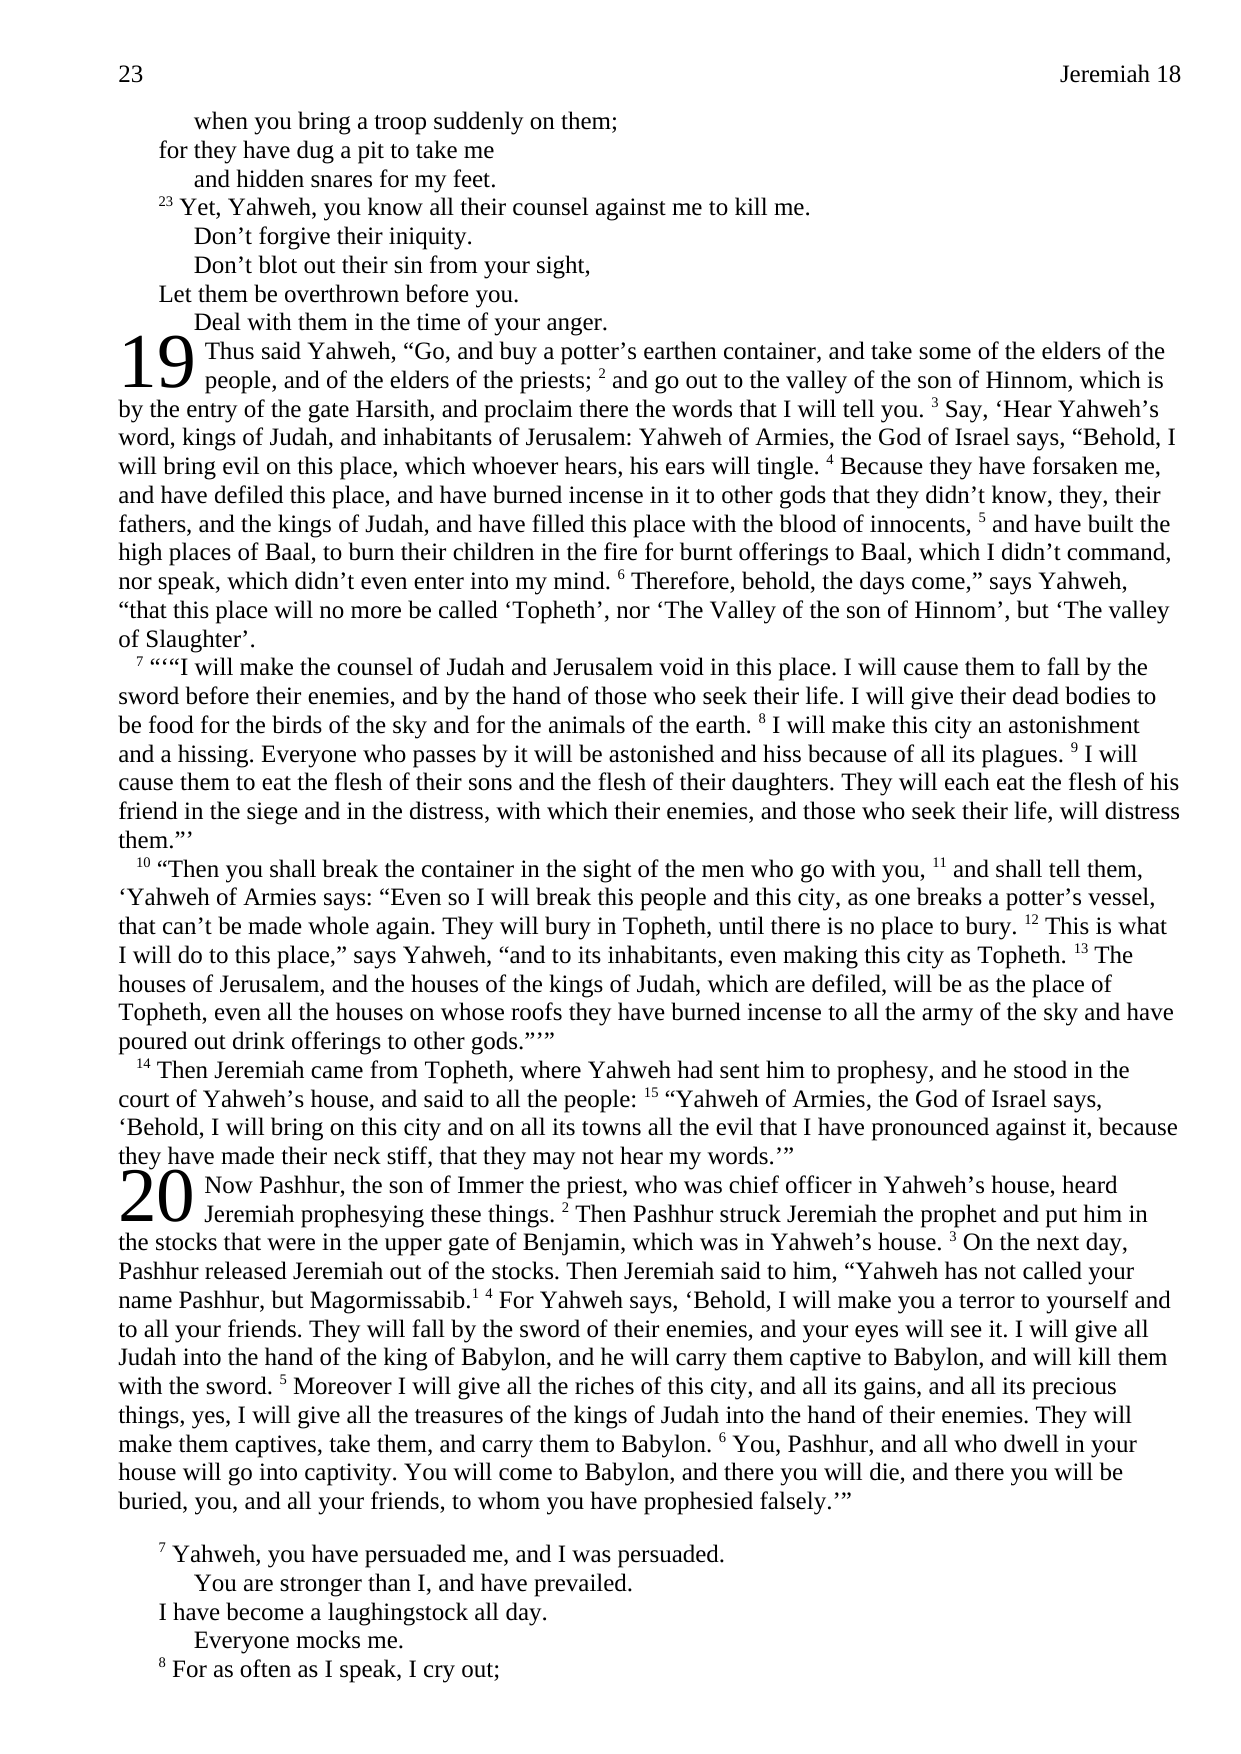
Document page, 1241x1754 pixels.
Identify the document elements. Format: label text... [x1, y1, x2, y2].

text 7 “‘“I will make the counsel of Judah and Jerusalem void in this place. I will cause them to fall by the sword before their enemies, and by the hand of those who seek their life. I will give their dead bodies to be food for the birds of the sky and for the animals of the earth. 8 I will make this city an astonishment and a hissing. Everyone who passes by it will be astonished and hiss because of all its plagues. 9 I will cause them to eat the flesh of their sons and the flesh of their daughters. They will each eat the flesh of his friend in the siege and in the distress, with which their enemies, and those who seek their life, will distress them.”’ [118, 652, 1181, 854]
text Everyone mocks me. [194, 1625, 1181, 1654]
text 19Thus said Yahweh, “Go, and buy a potter’s earthen container, and take some of the elders of the people, and of the elders of the priests; 2 and go out to the valley of the son of Hinnom, which is by the entry of the gate Harsith, and proclaim there the words that I will tell you. 3 Say, ‘Hear Yahweh’s word, kings of Judah, and inhabitants of Jerusalem: Yahweh of Armies, the God of Israel says, “Behold, I will bring evil on this place, which whoever hears, his ears will tingle. 4 Because they have forsaken me, and have defiled this place, and have burned incense in it to other gods that they didn’t know, they, their fathers, and the kings of Judah, and have filled this place with the blood of innocents, 5 and have built the high places of Baal, to burn their children in the fire for burnt offerings to Baal, which I didn’t command, nor speak, which didn’t even enter into my mind. 6 Therefore, behold, the days come,” says Yahweh, “that this place will no more be called ‘Topheth’, nor ‘The Valley of the son of Hinnom’, but ‘The valley of Slaughter’. [118, 336, 1181, 652]
text 23 Yet, Yahweh, you know all their counsel against me to kill me. [158, 192, 1181, 221]
text for they have dug a pit to take me [158, 135, 1181, 164]
text I have become a laughingstock all day. [158, 1597, 1181, 1625]
text 7 Yahweh, you have persuaded me, and I was persuaded. [158, 1539, 1181, 1568]
text You are stronger than I, and have prevailed. [194, 1568, 1181, 1597]
text when you bring a troop suddenly on them; [194, 106, 1181, 135]
text 8 For as often as I speak, I cry out; [158, 1654, 1181, 1683]
text 10 “Then you shall break the container in the sight of the men who go with you, 11 and shall tell them, ‘Yahweh of Armies says: “Even so I will break this people and this city, as one breaks a potter’s vessel, that can’t be made whole again. They will bury in Topheth, until there is no place to bury. 12 This is what I will do to this place,” says Yahweh, “and to its inhabitants, even making this city as Topheth. 13 The houses of Jerusalem, and the houses of the kings of Judah, which are defiled, will be as the place of Topheth, even all the houses on whose roofs they have burned incense to all the army of the sky and have poured out drink offerings to other gods.”’” [118, 854, 1181, 1055]
text 14 Then Jeremiah came from Topheth, where Yahweh had sent him to prophesy, and he stood in the court of Yahweh’s house, and said to all the people: 15 “Yahweh of Armies, the God of Israel says, ‘Behold, I will bring on this city and on all its towns all the evil that I have pronounced against it, because they have made their neck stiff, that they may not hear my words.’” [118, 1055, 1181, 1170]
text Deal with them in the time of your anger. [194, 307, 1181, 336]
text Let them be overthrown before you. [158, 279, 1181, 307]
text Don’t blot out their sin from your sight, [194, 250, 1181, 279]
text 20Now Pashhur, the son of Immer the priest, who was chief officer in Yahweh’s house, heard Jeremiah prophesying these things. 2 Then Pashhur struck Jeremiah the prophet and put him in the stocks that were in the upper gate of Benjamin, which was in Yahweh’s house. 3 On the next day, Pashhur released Jeremiah out of the stocks. Then Jeremiah said to him, “Yahweh has not called your name Pashhur, but Magormissabib.1 4 For Yahweh says, ‘Behold, I will make you a terror to yourself and to all your friends. They will fall by the sword of their enemies, and your eyes will see it. I will give all Judah into the hand of the king of Babylon, and he will carry them captive to Babylon, and will kill them with the sword. 5 Moreover I will give all the riches of this city, and all its gains, and all its precious things, yes, I will give all the treasures of the kings of Judah into the hand of their enemies. They will make them captives, take them, and carry them to Babylon. 6 You, Pashhur, and all who dwell in your house will go into captivity. You will come to Babylon, and there you will die, and there you will be buried, you, and all your friends, to whom you have prophesied falsely.’” [118, 1170, 1181, 1515]
text Don’t forgive their iniquity. [194, 221, 1181, 250]
text and hidden snares for my feet. [194, 164, 1181, 192]
